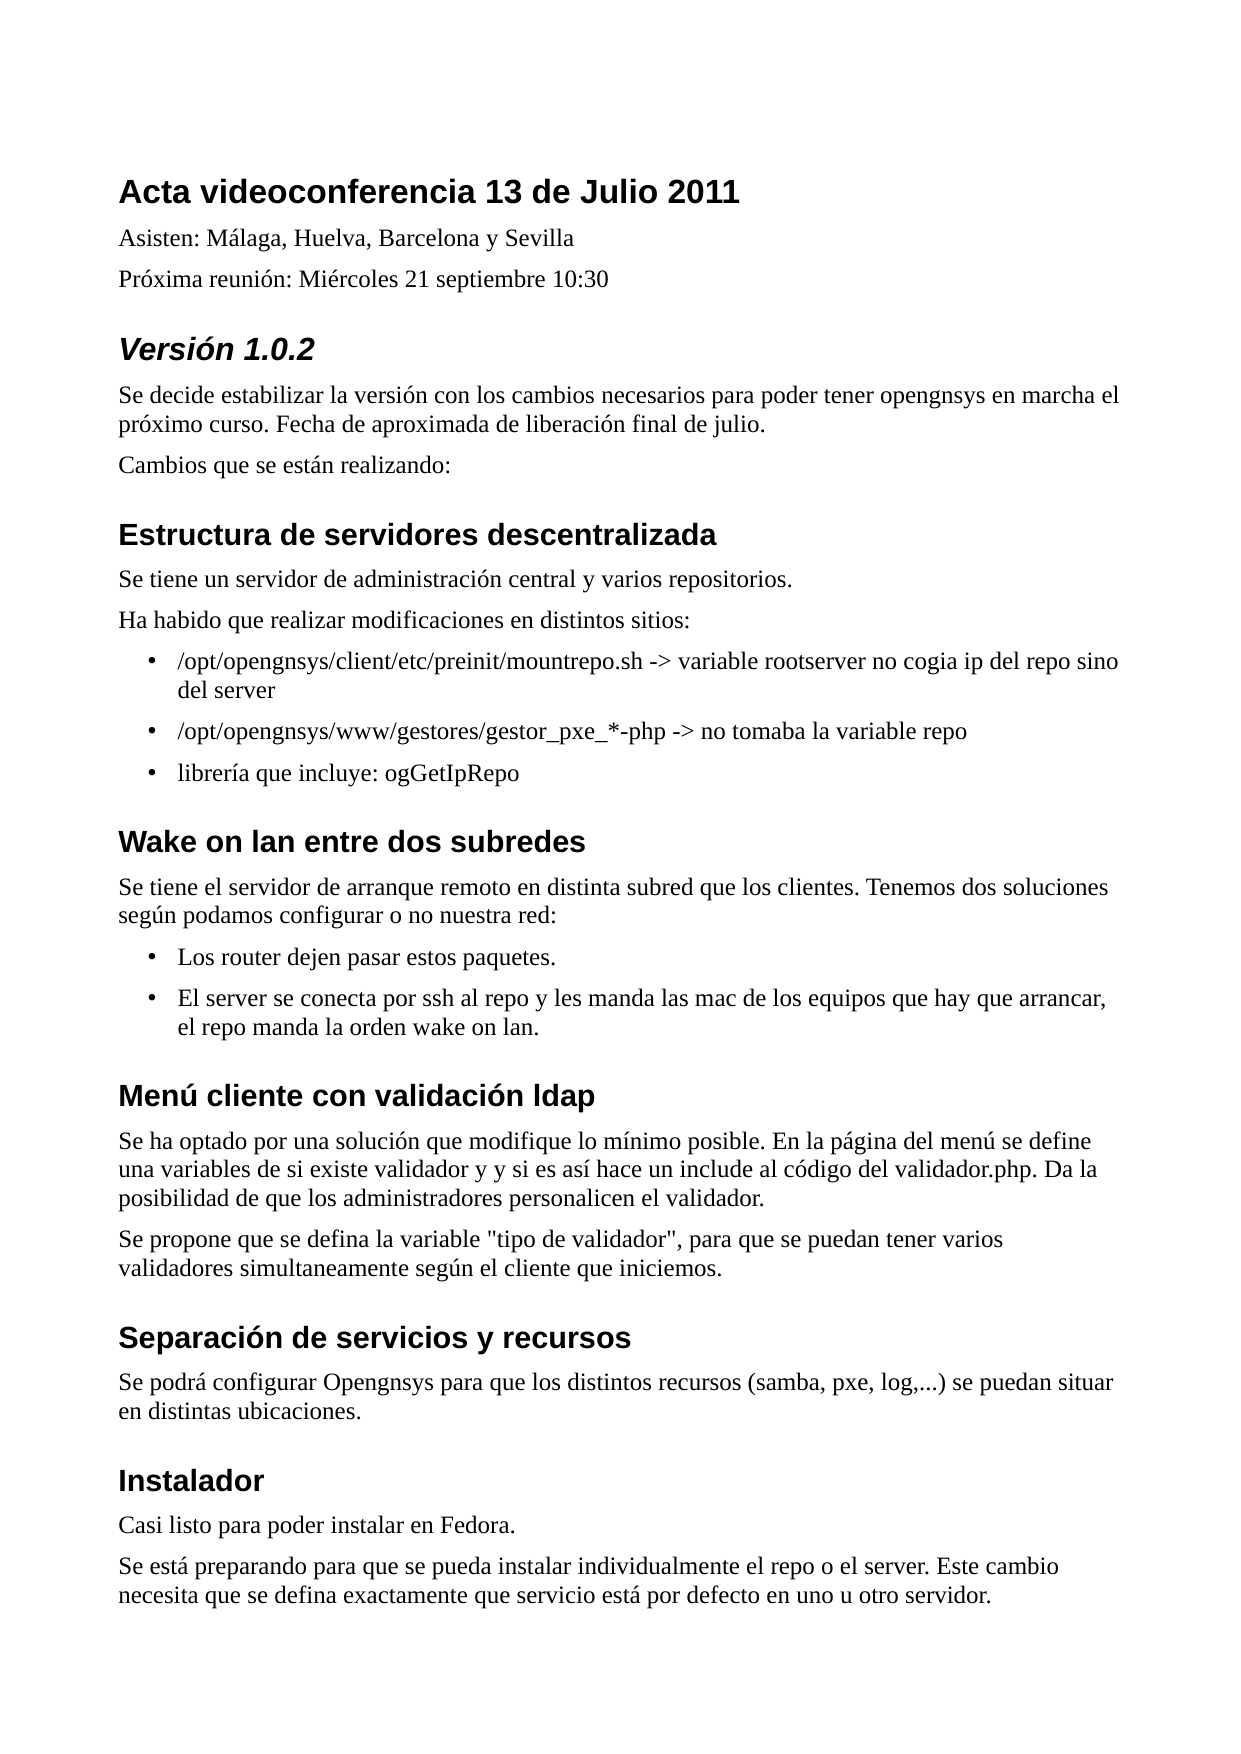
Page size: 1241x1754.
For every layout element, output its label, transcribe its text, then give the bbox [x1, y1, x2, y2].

list /opt/opengnsys/client/etc/preinit/mountrepo.sh -> variable rootserver no cogia ip del repo sino del server [148, 646, 1122, 704]
text Se está preparando para que se pueda instalar individualmente el repo o el server. Este cambio necesita que se defina exactamente que servicio está por defecto en uno u otro servidor. [118, 1551, 1122, 1609]
text Se tiene el servidor de arranque remoto en distinta subred que los clientes. Tenemos dos soluciones según podamos configurar o no nuestra red: [118, 872, 1122, 929]
subtitle Wake on lan entre dos subredes [118, 824, 1122, 859]
text Casi listo para poder instalar en Fedora. [118, 1510, 1122, 1539]
subtitle Estructura de servidores descentralizada [118, 516, 1122, 551]
subtitle Menú cliente con validación ldap [118, 1078, 1122, 1113]
text Se tiene un servidor de administración central y varios repositorios. [118, 564, 1122, 593]
text Asisten: Málaga, Huelva, Barcelona y Sevilla [118, 223, 1122, 252]
list librería que incluye: ogGetIpRepo [148, 758, 1122, 786]
subtitle Versión 1.0.2 [118, 331, 1122, 367]
text Se decide estabilizar la versión con los cambios necesarios para poder tener opengnsys en marcha el próximo curso. Fecha de aproximada de liberación final de julio. [118, 380, 1122, 437]
list El server se conecta por ssh al repo y les manda las mac de los equipos que hay que arrancar, el repo manda la orden wake on lan. [148, 983, 1122, 1041]
text Próxima reunión: Miércoles 21 septiembre 10:30 [118, 264, 1122, 293]
subtitle Separación de servicios y recursos [118, 1319, 1122, 1355]
list Los router dejen pasar estos paquetes. [148, 942, 1122, 971]
text Se podrá configurar Opengnsys para que los distintos recursos (samba, pxe, log,...) se puedan situar en distintas ubicaciones. [118, 1367, 1122, 1425]
subtitle Instalador [118, 1462, 1122, 1498]
list /opt/opengnsys/www/gestores/gestor_pxe_*-php -> no tomaba la variable repo [148, 716, 1122, 745]
text Se propone que se defina la variable "tipo de validador", para que se puedan tener varios validadores simultaneamente según el cliente que iniciemos. [118, 1224, 1122, 1282]
text Ha habido que realizar modificaciones en distintos sitios: [118, 605, 1122, 634]
text Cambios que se están realizando: [118, 450, 1122, 479]
text Se ha optado por una solución que modifique lo mínimo posible. En la página del menú se define una variables de si existe validador y y si es así hace un include al código del validador.php. Da la posibilidad de que los administradores personalicen el validador. [118, 1126, 1122, 1212]
subtitle Acta videoconferencia 13 de Julio 2011 [118, 172, 1122, 211]
